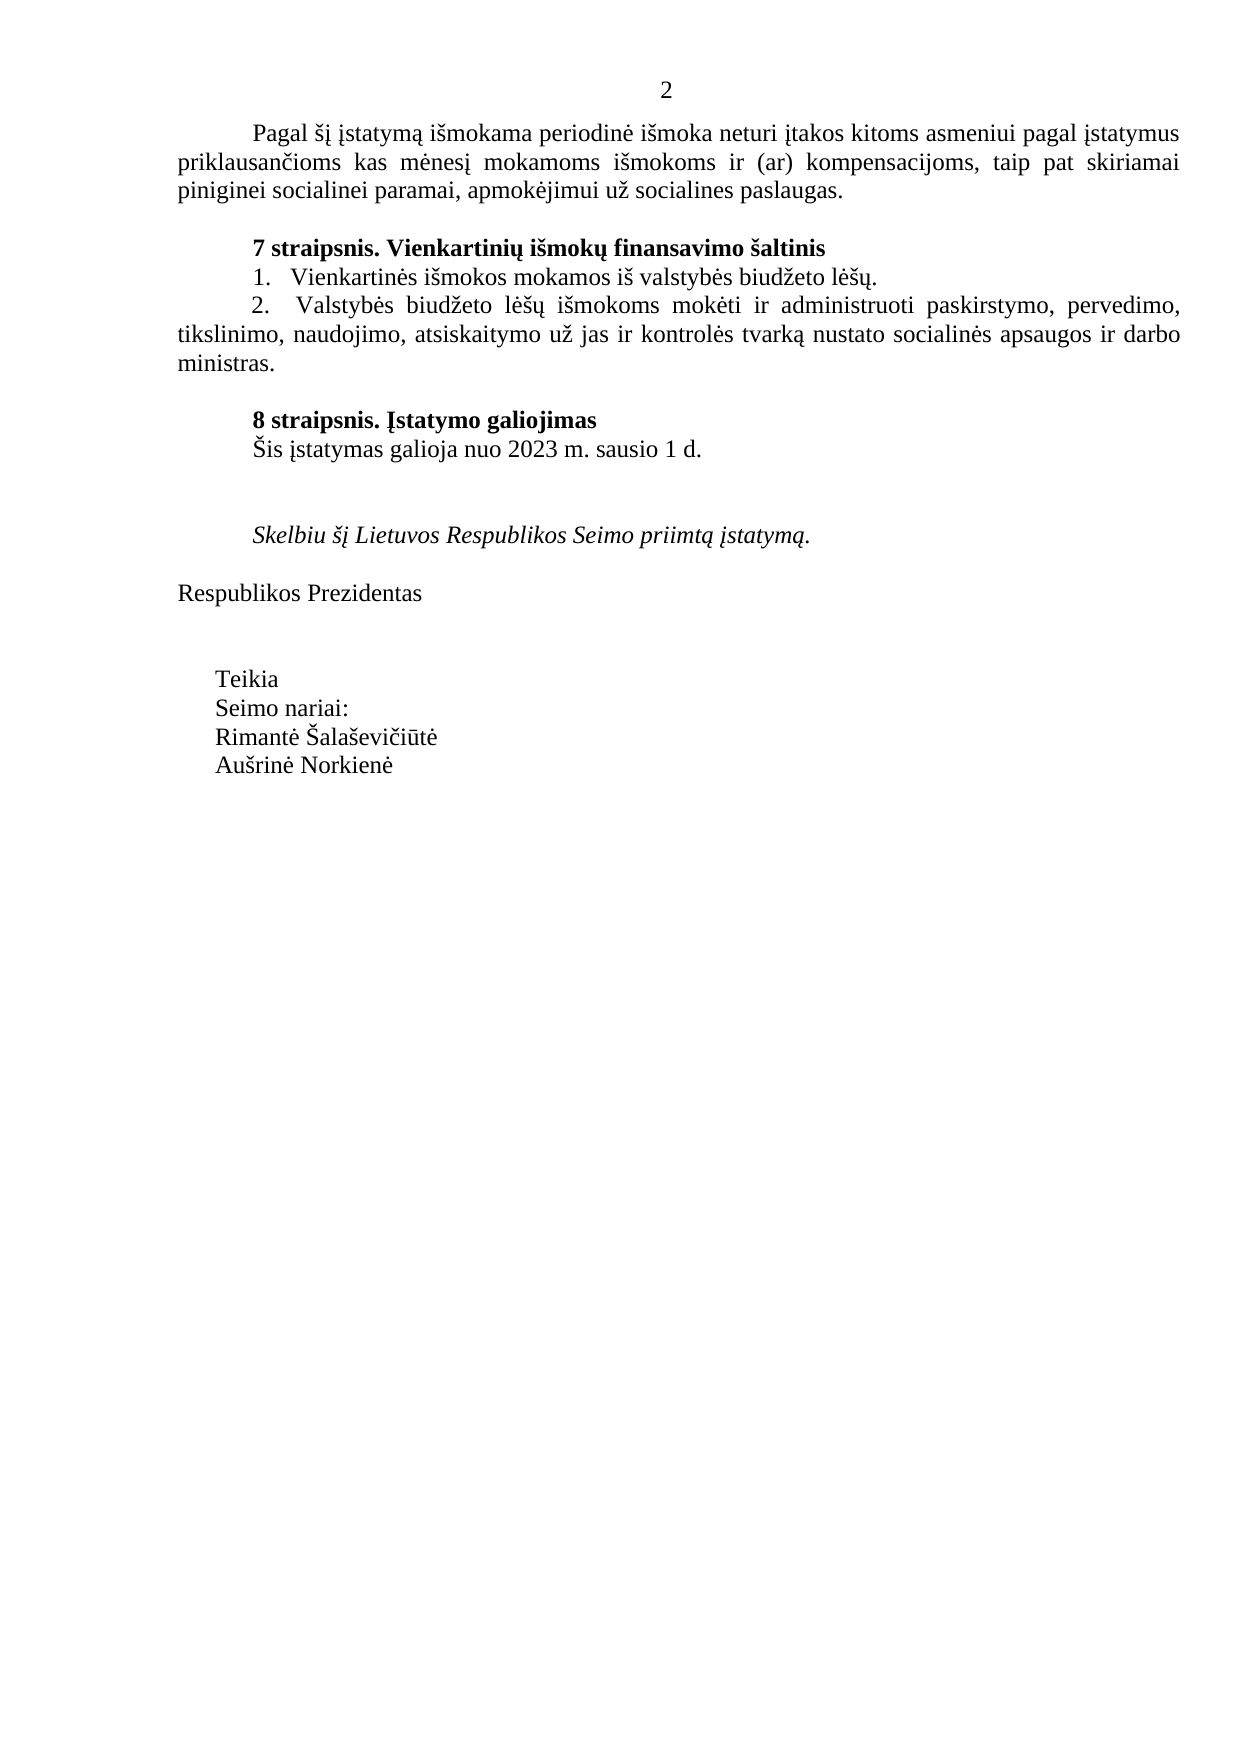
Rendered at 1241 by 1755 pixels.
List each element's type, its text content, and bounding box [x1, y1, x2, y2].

text Pagal šį įstatymą išmokama periodinė išmoka neturi įtakos kitoms asmeniui pagal įstatymus priklausančioms kas mėnesį mokamoms išmokoms ir (ar) kompensacijoms, taip pat skiriamai piniginei socialinei paramai, apmokėjimui už socialines paslaugas. [177, 118, 1181, 204]
text Šis įstatymas galioja nuo 2023 m. sausio 1 d. [177, 434, 1181, 463]
text Rimantė Šalaševičiūtė [215, 722, 1181, 751]
text 1. Vienkartinės išmokos mokamos iš valstybės biudžeto lėšų. [252, 262, 1181, 291]
text 7 straipsnis. Vienkartinių išmokų finansavimo šaltinis [177, 233, 1181, 262]
text Skelbiu šį Lietuvos Respublikos Seimo priimtą įstatymą. [177, 521, 1181, 549]
text Aušrinė Norkienė [215, 751, 1181, 779]
text Respublikos Prezidentas [177, 578, 1181, 607]
text Seimo nariai: [215, 693, 1181, 722]
text 8 straipsnis. Įstatymo galiojimas [177, 406, 1181, 434]
text 2. Valstybės biudžeto lėšų išmokoms mokėti ir administruoti paskirstymo, pervedimo, tikslinimo, naudojimo, atsiskaitymo už jas ir kontrolės tvarką nustato socialinės apsaugos ir darbo ministras. [177, 291, 1181, 377]
text Teikia [215, 664, 1181, 693]
